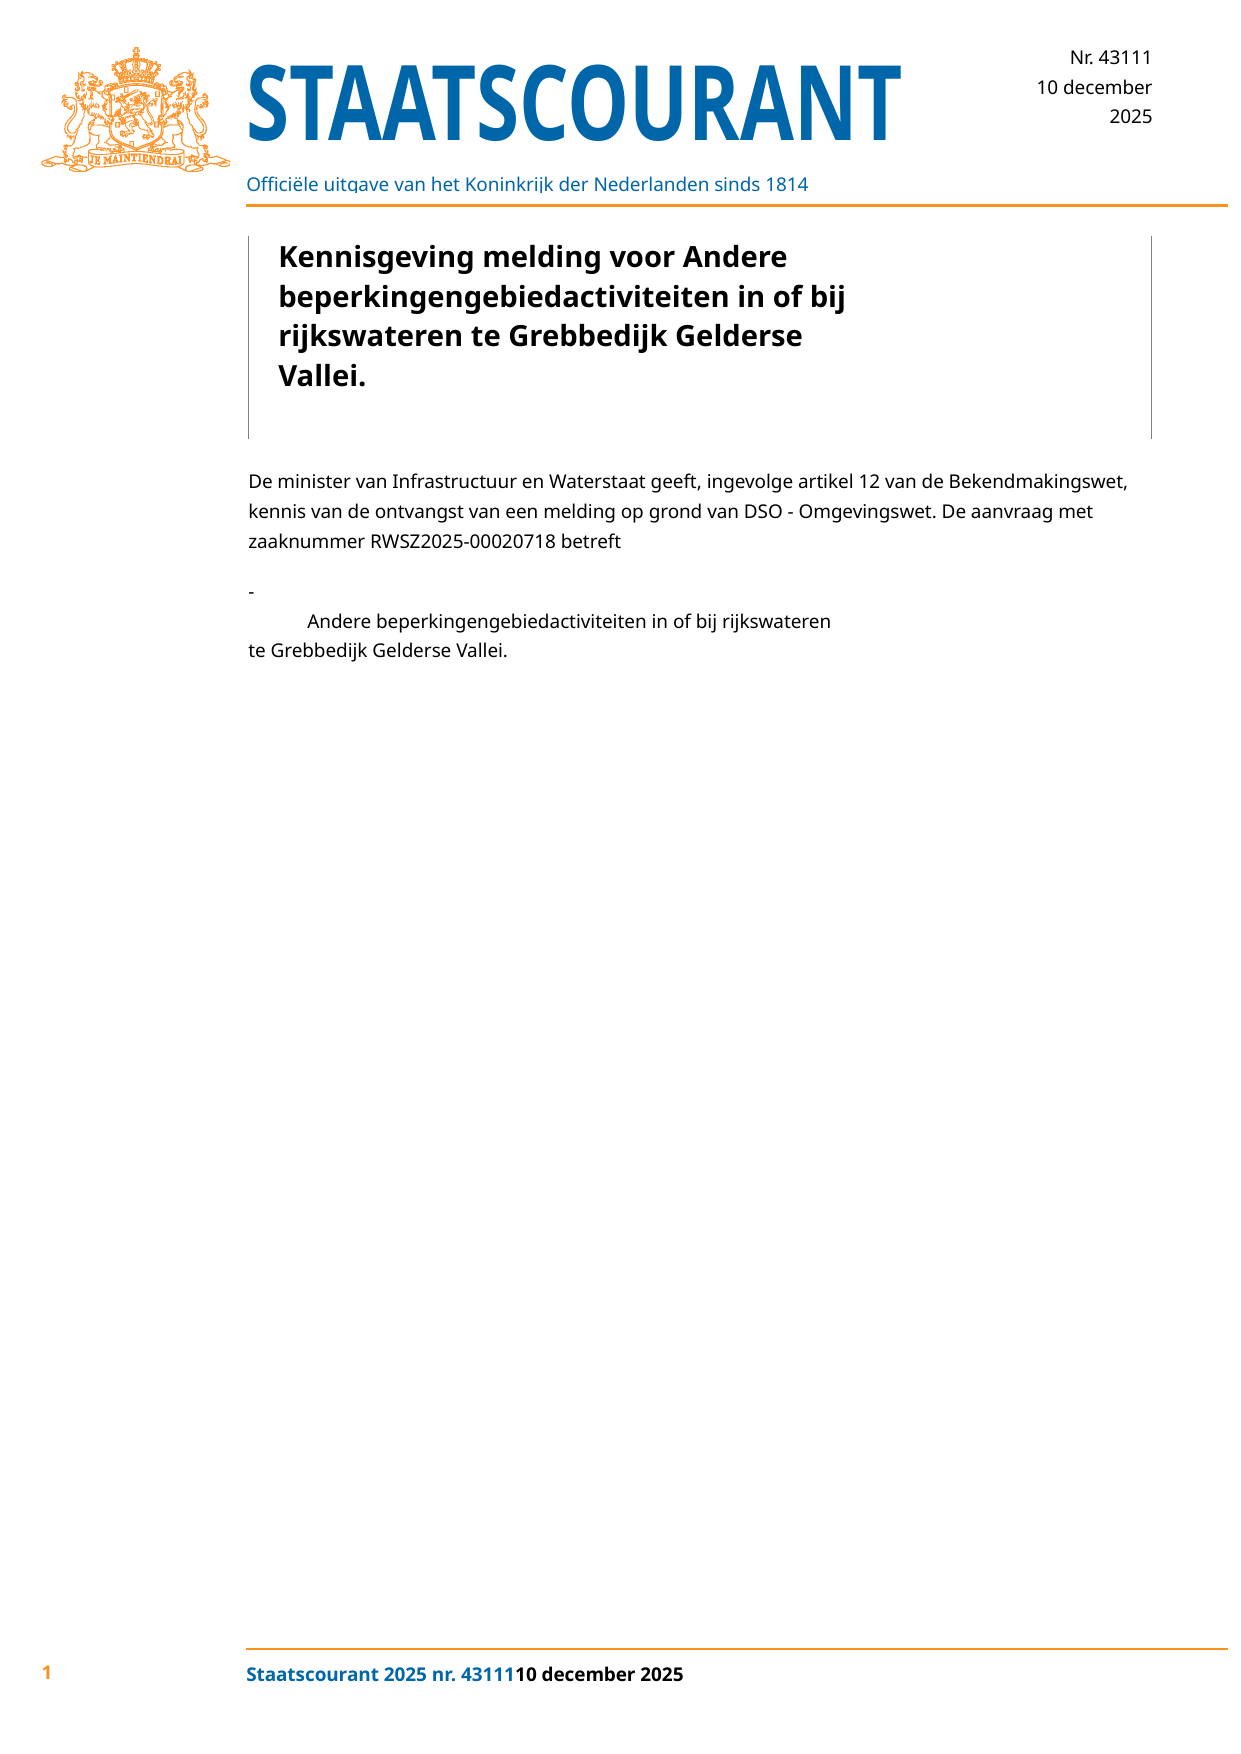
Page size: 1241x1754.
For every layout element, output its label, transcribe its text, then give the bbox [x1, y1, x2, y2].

table_header [1090, 236, 1151, 413]
text De minister van Infrastructuur en Waterstaat geeft, ingevolge artikel 12 van de Bekendmakingswet, kennis van de ontvangst van een melding op grond van DSO - Omgevingswet. De aanvraag met zaaknummer RWSZ2025-00020718 betreft [248, 469, 1152, 553]
list Andere beperkingengebiedactiviteiten in of bij rijkswateren [248, 608, 1152, 633]
text te Grebbedijk Gelderse Vallei. [248, 637, 1152, 663]
picture [912, 236, 1090, 414]
table_header Kennisgeving melding voor Andere beperkingengebiedactiviteiten in of bij rijkswateren te Grebbedijk Gelderse Vallei. [249, 236, 850, 439]
table_header [850, 236, 912, 413]
picture [41, 47, 231, 172]
table_header [850, 414, 1151, 439]
